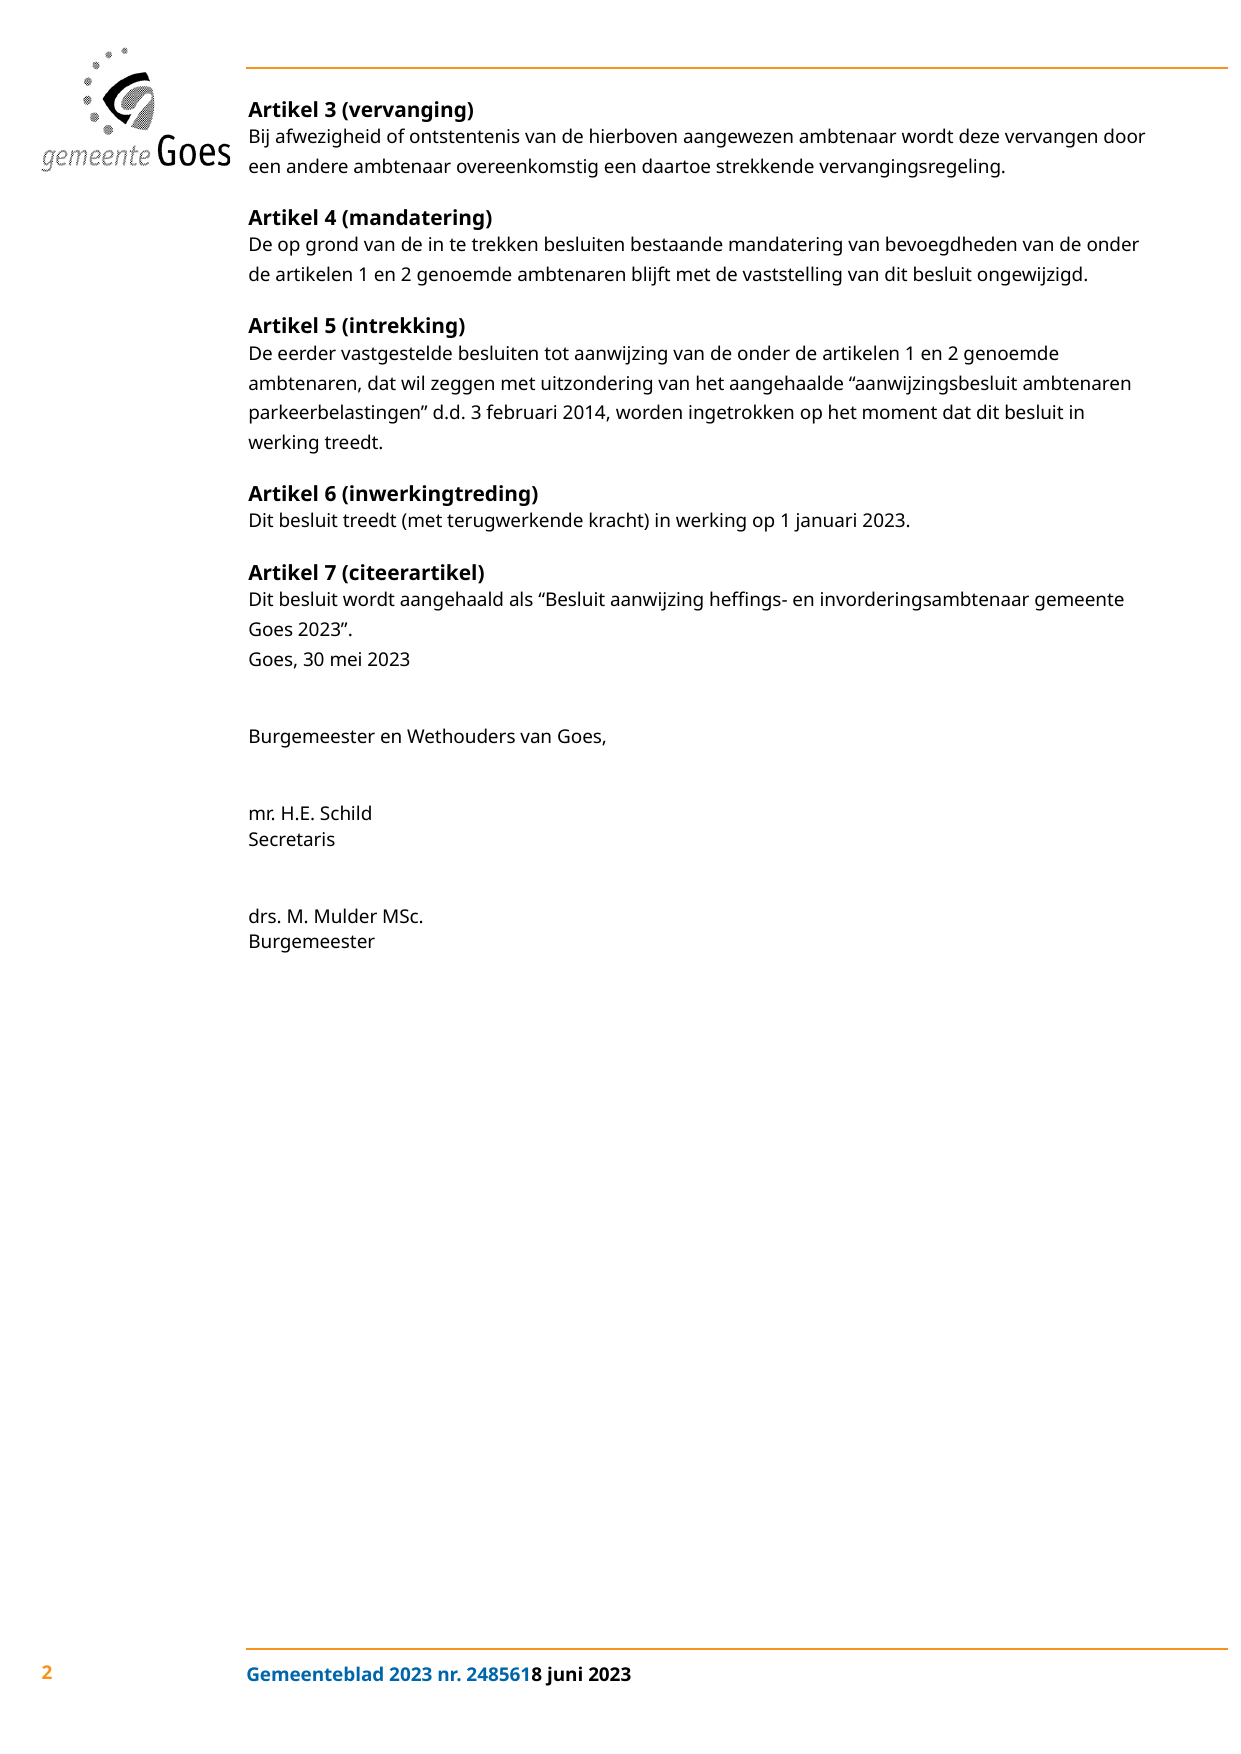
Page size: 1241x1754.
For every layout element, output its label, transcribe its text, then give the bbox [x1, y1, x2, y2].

text Artikel 6 (inwerkingtreding) [248, 479, 1152, 508]
text Goes, 30 mei 2023 [248, 646, 1152, 671]
text Artikel 5 (intrekking) [248, 312, 1152, 340]
text Bij afwezigheid of ontstentenis van de hierboven aangewezen ambtenaar wordt deze vervangen door een andere ambtenaar overeenkomstig een daartoe strekkende vervangingsregeling. [248, 123, 1152, 178]
text Burgemeester en Wethouders van Goes, [248, 723, 1152, 749]
text Artikel 3 (vervanging) [248, 95, 1152, 123]
text Artikel 7 (citeerartikel) [248, 558, 1152, 587]
text Burgemeester [248, 929, 1152, 954]
text Secretaris [248, 826, 1152, 852]
text De op grond van de in te trekken besluiten bestaande mandatering van bevoegdheden van de onder de artikelen 1 en 2 genoemde ambtenaren blijft met de vaststelling van dit besluit ongewijzigd. [248, 232, 1152, 287]
text De eerder vastgestelde besluiten tot aanwijzing van de onder de artikelen 1 en 2 genoemde ambtenaren, dat wil zeggen met uitzondering van het aangehaalde “aanwijzingsbesluit ambtenaren parkeerbelastingen” d.d. 3 februari 2014, worden ingetrokken op het moment dat dit besluit in werking treedt. [248, 340, 1152, 454]
text mr. H.E. Schild [248, 800, 1152, 826]
text Dit besluit treedt (met terugwerkende kracht) in werking op 1 januari 2023. [248, 508, 1152, 533]
text drs. M. Mulder MSc. [248, 903, 1152, 929]
text Artikel 4 (mandatering) [248, 203, 1152, 232]
text Dit besluit wordt aangehaald als “Besluit aanwijzing heffings- en invorderingsambtenaar gemeente Goes 2023”. [248, 587, 1152, 642]
picture [41, 47, 231, 172]
